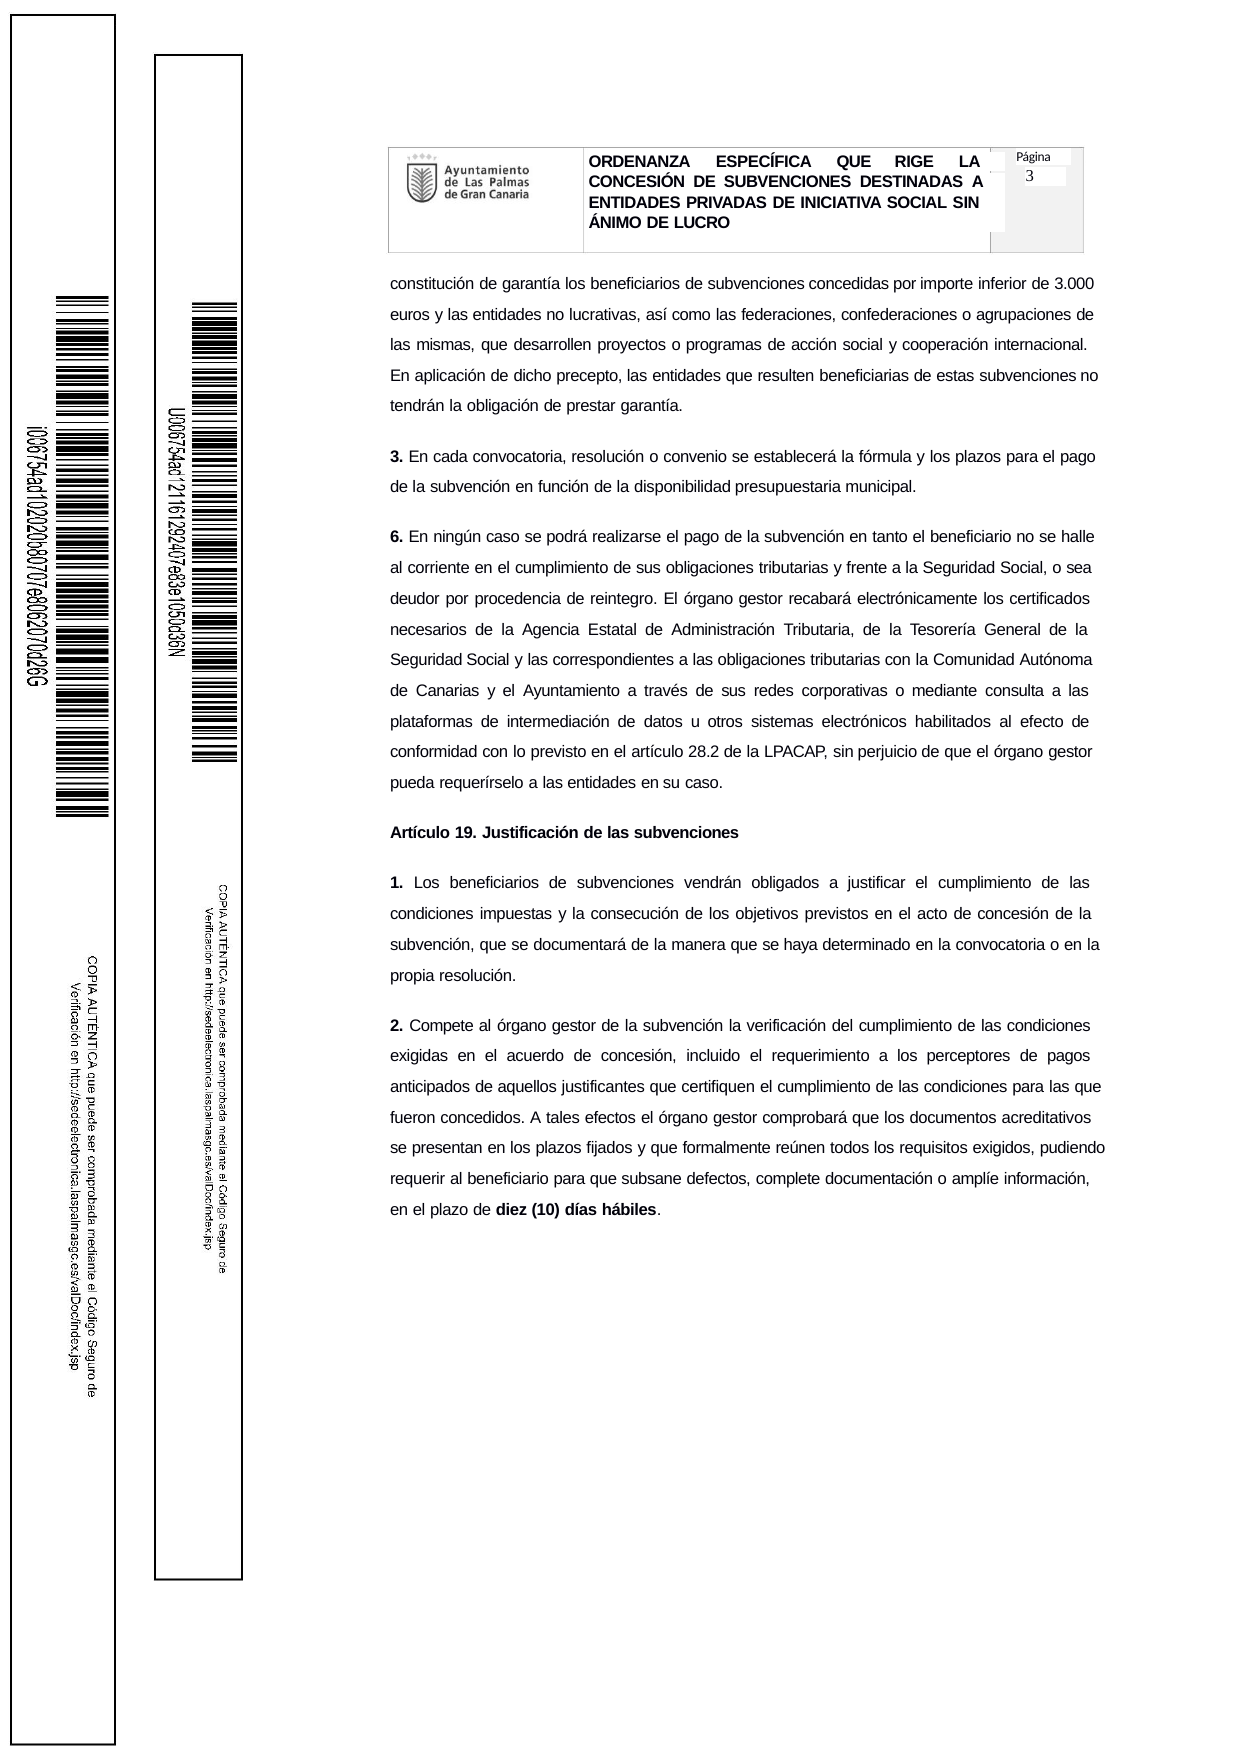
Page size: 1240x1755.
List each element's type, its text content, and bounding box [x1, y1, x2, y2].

text En aplicación de dicho precepto, las entidades que resulten beneficiarias de estas subvenciones no [390, 366, 1109, 385]
text al corriente en el cumplimiento de sus obligaciones tributarias y frente a la Seguridad Social, o sea [390, 559, 1109, 577]
text 6. En ningún caso se podrá realizarse el pago de la subvención en tanto el beneficiario no se halle [390, 528, 1109, 547]
text ENTIDADES PRIVADAS DE INICIATIVA SOCIAL SIN [588, 193, 1005, 212]
text se presentan en los plazos fijados y que formalmente reúnen todos los requisitos exigidos, pudiendo [390, 1139, 1109, 1158]
text LA [958, 152, 1005, 171]
text subvención, que se documentará de la manera que se haya determinado en la convocatoria o en la [390, 935, 1109, 954]
text constitución de garantía los beneficiarios de subvenciones concedidas por importe inferior de 3.000 [390, 274, 1109, 293]
text condiciones impuestas y la consecución de los objetivos previstos en el acto de concesión de la [390, 904, 1109, 923]
text exigidas en el acuerdo de concesión, incluido el requerimiento a los perceptores de pagos [390, 1047, 1109, 1066]
text Artículo 19. Justificación de las subvenciones [390, 823, 762, 842]
text euros y las entidades no lucrativas, así como las federaciones, confederaciones o agrupaciones de [390, 305, 1109, 324]
text ÁNIMO DE LUCRO [588, 213, 1005, 232]
text 1. Los beneficiarios de subvenciones vendrán obligados a justificar el cumplimiento de las [390, 874, 1109, 892]
text 3. En cada convocatoria, resolución o convenio se establecerá la fórmula y los plazos para el pago [390, 447, 1109, 466]
text propia resolución. [390, 966, 1109, 985]
text RIGE [894, 152, 958, 171]
text 3 [1025, 167, 1058, 186]
text 2. Compete al órgano gestor de la subvención la verificación del cumplimiento de las condiciones [390, 1016, 1109, 1035]
text 8 [1058, 167, 1066, 186]
text anticipados de aquellos justificantes que certifiquen el cumplimiento de las condiciones para las que [390, 1077, 1109, 1096]
text de Canarias y el Ayuntamiento a través de sus redes corporativas o mediante consulta a las [390, 681, 1109, 700]
text necesarios de la Agencia Estatal de Administración Tributaria, de la Tesorería General de la [390, 620, 1109, 639]
text requerir al beneficiario para que subsane defectos, complete documentación o amplíe información, [390, 1169, 1109, 1188]
text ORDENANZA ESPECÍFICA QUE [588, 152, 894, 171]
text deudor por procedencia de reintegro. El órgano gestor recabará electrónicamente los certificados [390, 589, 1109, 608]
text CONCESIÓN DE SUBVENCIONES DESTINADAS A [588, 173, 1005, 191]
text plataformas de intermediación de datos u otros sistemas electrónicos habilitados al efecto de [390, 712, 1109, 731]
text las mismas, que desarrollen proyectos o programas de acción social y cooperación internacional. [390, 336, 1109, 354]
text Página [1016, 148, 1071, 165]
text de la subvención en función de la disponibilidad presupuestaria municipal. [390, 478, 936, 497]
text fueron concedidos. A tales efectos el órgano gestor comprobará que los documentos acreditativos [390, 1108, 1109, 1127]
text pueda requerírselo a las entidades en su caso. [390, 773, 1109, 792]
text tendrán la obligación de prestar garantía. [390, 397, 1109, 416]
text Seguridad Social y las correspondientes a las obligaciones tributarias con la Comunidad Autónoma [390, 651, 1109, 669]
text en el plazo de diez (10) días hábiles. [390, 1200, 1109, 1219]
text conformidad con lo previsto en el artículo 28.2 de la LPACAP, sin perjuicio de que el órgano gestor [390, 743, 1109, 761]
